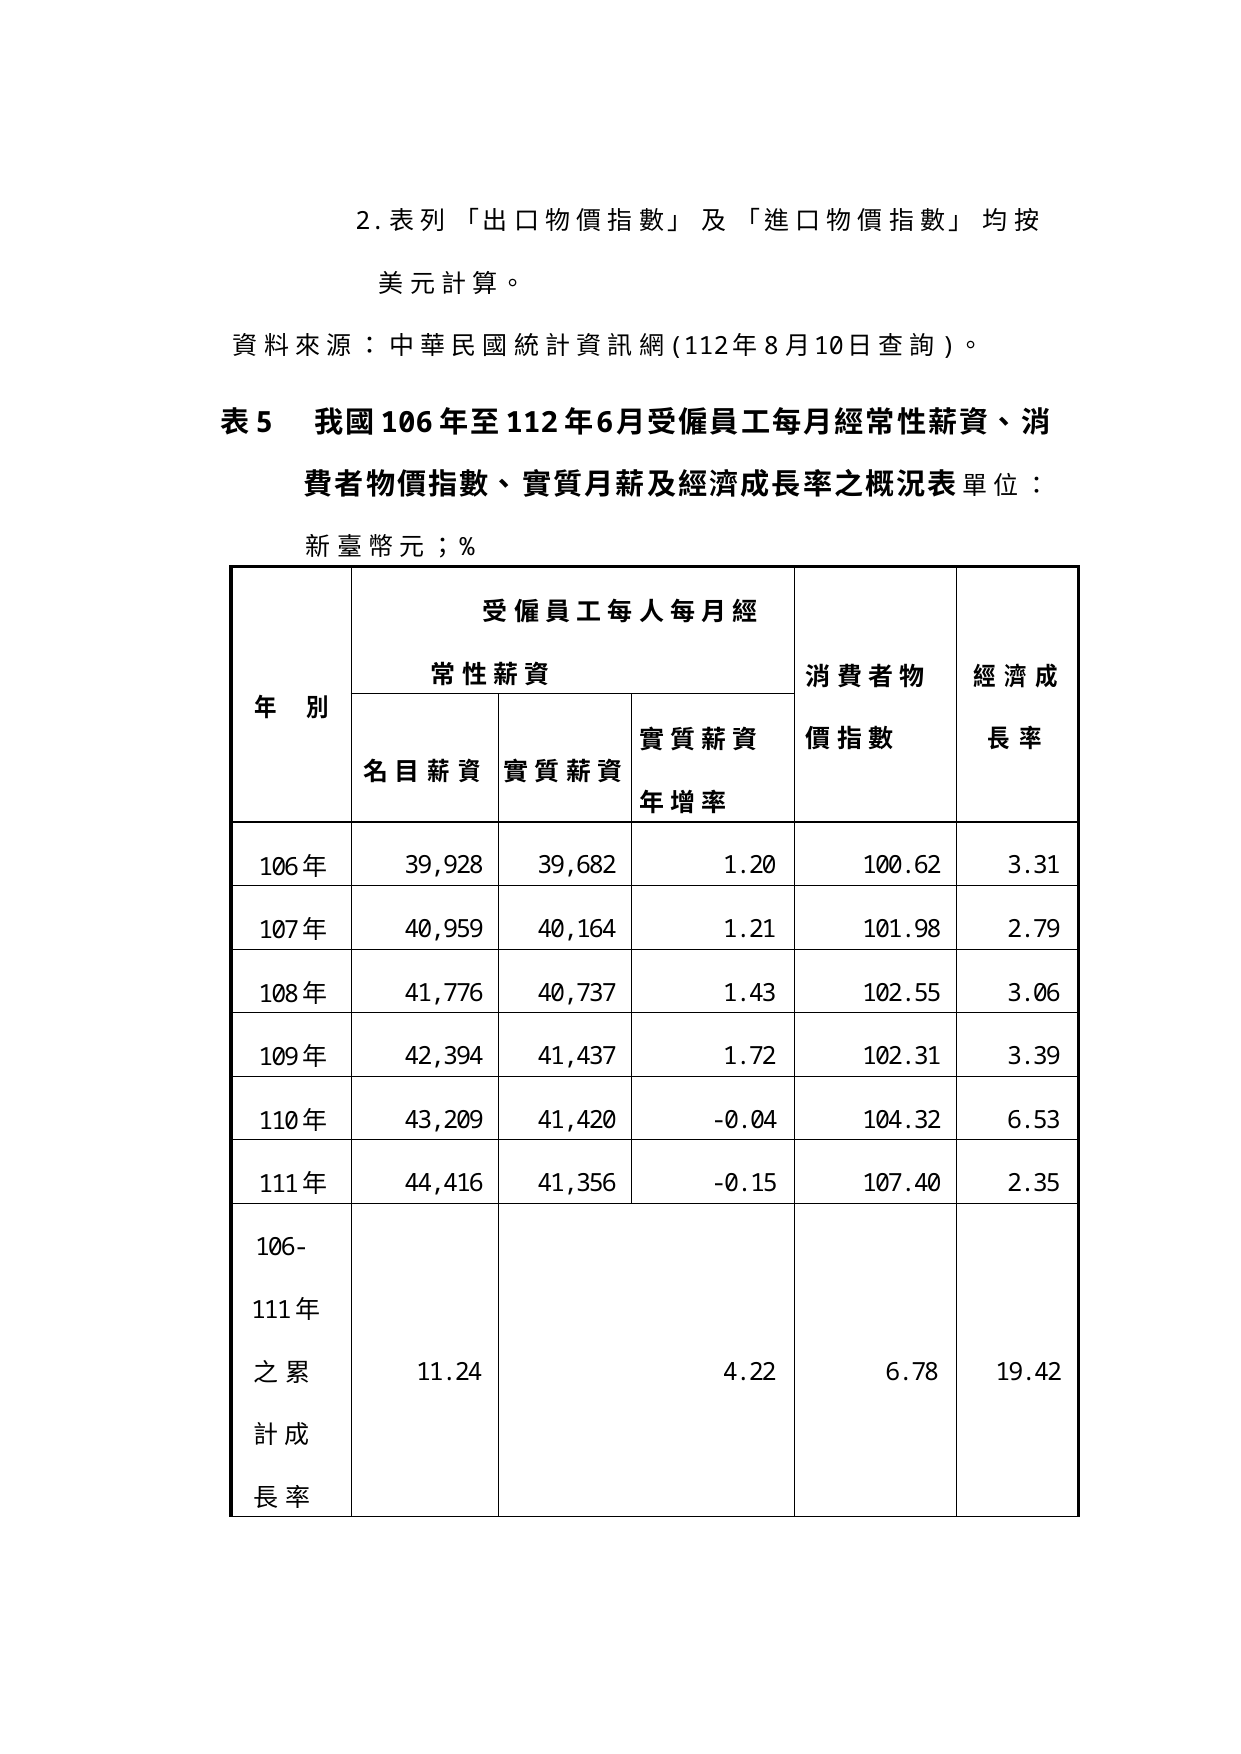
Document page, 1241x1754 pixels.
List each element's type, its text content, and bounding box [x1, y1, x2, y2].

table_cell 43,209 [352, 1077, 498, 1139]
table_cell 107年 [233, 886, 351, 948]
table_cell 41,437 [499, 1013, 631, 1076]
table_cell 39,682 [499, 823, 631, 885]
table_cell 6.78 [795, 1204, 956, 1516]
table_cell 104.32 [795, 1077, 956, 1139]
table_header 經濟成長率 [957, 568, 1077, 821]
table_cell 42,394 [352, 1013, 498, 1076]
table_header 受僱員工每人每月經常性薪資 [352, 568, 794, 693]
table_cell 102.55 [795, 950, 956, 1012]
table_cell 41,356 [499, 1140, 631, 1203]
table_cell 106年 [233, 823, 351, 885]
table_cell 實質薪資 [499, 694, 631, 821]
text 2.表列「出口物價指數」及「進口物價指數」均按美元計算。 [346, 177, 1063, 302]
table_cell 41,776 [352, 950, 498, 1012]
table_cell 4.22 [499, 1204, 794, 1516]
table_cell 19.42 [957, 1204, 1077, 1516]
table_cell 名目薪資 [352, 694, 498, 821]
table_cell -0.15 [632, 1140, 794, 1203]
table_cell 6.53 [957, 1077, 1077, 1139]
text 表5 我國106年至112年6月受僱員工每月經常性薪資、消費者物價指數、實質月薪及經濟成長率之概況表單位：新臺幣元；% [218, 378, 1063, 565]
table_cell 106-111年之累計成長率 [233, 1204, 351, 1516]
table_cell 1.21 [632, 886, 794, 948]
table_cell 實質薪資年增率 [632, 694, 794, 821]
table_cell 2.35 [957, 1140, 1077, 1203]
table_cell 109年 [233, 1013, 351, 1076]
text 資料來源：中華民國統計資訊網(112年8月10日查詢)。 [221, 302, 1063, 365]
table_cell -0.04 [632, 1077, 794, 1139]
table_cell 3.31 [957, 823, 1077, 885]
table_cell 102.31 [795, 1013, 956, 1076]
table_cell 110年 [233, 1077, 351, 1139]
table_cell 44,416 [352, 1140, 498, 1203]
table_cell 41,420 [499, 1077, 631, 1139]
table_cell 11.24 [352, 1204, 498, 1516]
table_cell 1.72 [632, 1013, 794, 1076]
table_cell 40,959 [352, 886, 498, 948]
table_cell 3.06 [957, 950, 1077, 1012]
table_cell 40,737 [499, 950, 631, 1012]
table_cell 1.43 [632, 950, 794, 1012]
table_cell 2.79 [957, 886, 1077, 948]
table_cell 101.98 [795, 886, 956, 948]
table_cell 108年 [233, 950, 351, 1012]
table_header 年 別 [233, 568, 351, 821]
table_cell 111年 [233, 1140, 351, 1203]
table_cell 100.62 [795, 823, 956, 885]
table_cell 39,928 [352, 823, 498, 885]
table_header 消費者物價指數 [795, 568, 956, 821]
table_cell 1.20 [632, 823, 794, 885]
table_cell 107.40 [795, 1140, 956, 1203]
table_cell 3.39 [957, 1013, 1077, 1076]
table_cell 40,164 [499, 886, 631, 948]
